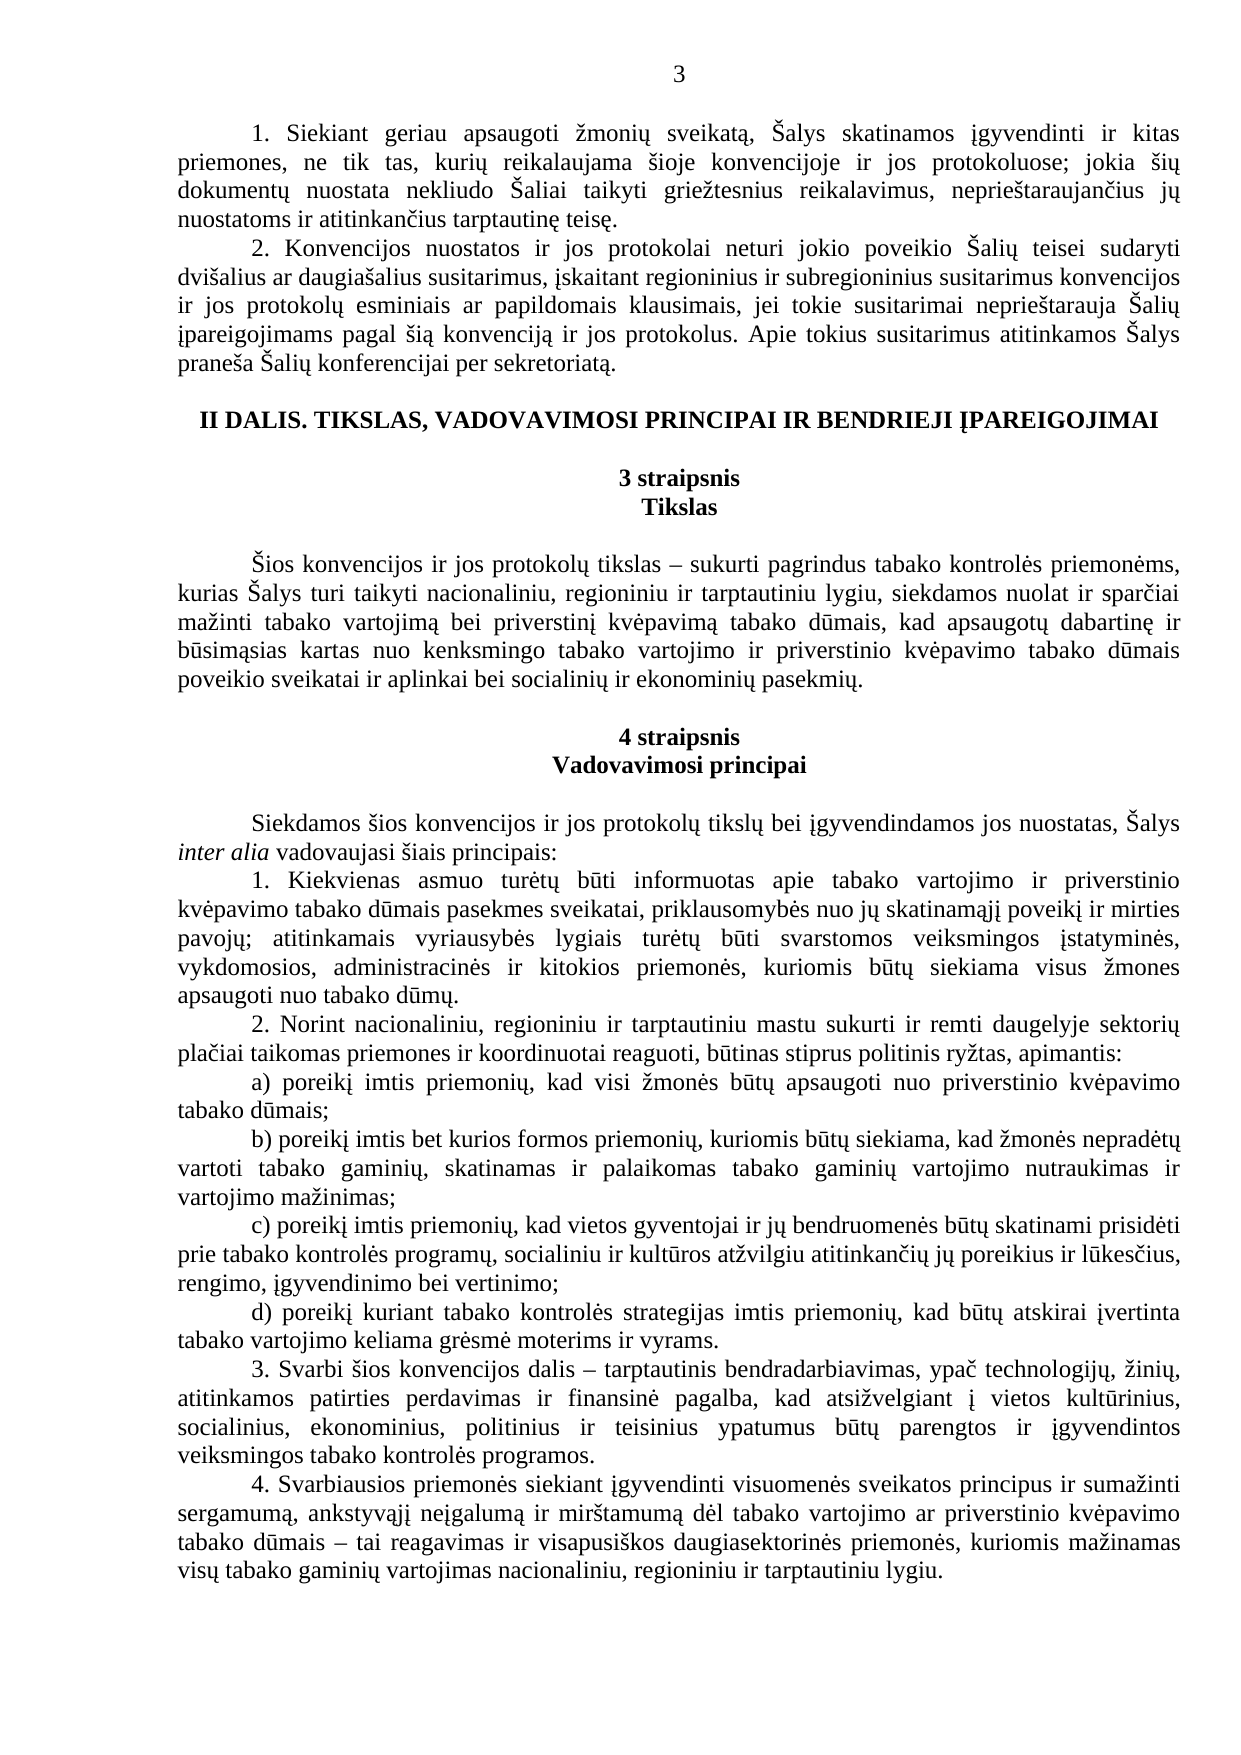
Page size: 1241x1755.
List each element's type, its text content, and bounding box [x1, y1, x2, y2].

text II DALIS. TIKSLAS, VADOVAVIMOSI PRINCIPAI IR BENDRIEJI ĮPAREIGOJIMAI [177, 406, 1181, 434]
text 4. Svarbiausios priemonės siekiant įgyvendinti visuomenės sveikatos principus ir sumažinti sergamumą, ankstyvąjį neįgalumą ir mirštamumą dėl tabako vartojimo ar priverstinio kvėpavimo tabako dūmais – tai reagavimas ir visapusiškos daugiasektorinės priemonės, kuriomis mažinamas visų tabako gaminių vartojimas nacionaliniu, regioniniu ir tarptautiniu lygiu. [177, 1469, 1181, 1584]
text 3 straipsnis [177, 463, 1181, 492]
text Vadovavimosi principai [177, 751, 1181, 779]
text a) poreikį imtis priemonių, kad visi žmonės būtų apsaugoti nuo priverstinio kvėpavimo tabako dūmais; [177, 1067, 1181, 1124]
text 1. Siekiant geriau apsaugoti žmonių sveikatą, Šalys skatinamos įgyvendinti ir kitas priemones, ne tik tas, kurių reikalaujama šioje konvencijoje ir jos protokoluose; jokia šių dokumentų nuostata nekliudo Šaliai taikyti griežtesnius reikalavimus, neprieštaraujančius jų nuostatoms ir atitinkančius tarptautinę teisę. [177, 118, 1181, 233]
text Tikslas [177, 492, 1181, 521]
text 4 straipsnis [177, 722, 1181, 751]
text Siekdamos šios konvencijos ir jos protokolų tikslų bei įgyvendindamos jos nuostatas, Šalys inter alia vadovaujasi šiais principais: [177, 808, 1181, 866]
text b) poreikį imtis bet kurios formos priemonių, kuriomis būtų siekiama, kad žmonės nepradėtų vartoti tabako gaminių, skatinamas ir palaikomas tabako gaminių vartojimo nutraukimas ir vartojimo mažinimas; [177, 1124, 1181, 1211]
text 2. Norint nacionaliniu, regioniniu ir tarptautiniu mastu sukurti ir remti daugelyje sektorių plačiai taikomas priemones ir koordinuotai reaguoti, būtinas stiprus politinis ryžtas, apimantis: [177, 1009, 1181, 1067]
text d) poreikį kuriant tabako kontrolės strategijas imtis priemonių, kad būtų atskirai įvertinta tabako vartojimo keliama grėsmė moterims ir vyrams. [177, 1297, 1181, 1354]
text 2. Konvencijos nuostatos ir jos protokolai neturi jokio poveikio Šalių teisei sudaryti dvišalius ar daugiašalius susitarimus, įskaitant regioninius ir subregioninius susitarimus konvencijos ir jos protokolų esminiais ar papildomais klausimais, jei tokie susitarimai neprieštarauja Šalių įpareigojimams pagal šią konvenciją ir jos protokolus. Apie tokius susitarimus atitinkamos Šalys praneša Šalių konferencijai per sekretoriatą. [177, 233, 1181, 377]
text c) poreikį imtis priemonių, kad vietos gyventojai ir jų bendruomenės būtų skatinami prisidėti prie tabako kontrolės programų, socialiniu ir kultūros atžvilgiu atitinkančių jų poreikius ir lūkesčius, rengimo, įgyvendinimo bei vertinimo; [177, 1211, 1181, 1297]
text 3. Svarbi šios konvencijos dalis – tarptautinis bendradarbiavimas, ypač technologijų, žinių, atitinkamos patirties perdavimas ir finansinė pagalba, kad atsižvelgiant į vietos kultūrinius, socialinius, ekonominius, politinius ir teisinius ypatumus būtų parengtos ir įgyvendintos veiksmingos tabako kontrolės programos. [177, 1354, 1181, 1469]
text Šios konvencijos ir jos protokolų tikslas – sukurti pagrindus tabako kontrolės priemonėms, kurias Šalys turi taikyti nacionaliniu, regioniniu ir tarptautiniu lygiu, siekdamos nuolat ir sparčiai mažinti tabako vartojimą bei priverstinį kvėpavimą tabako dūmais, kad apsaugotų dabartinę ir būsimąsias kartas nuo kenksmingo tabako vartojimo ir priverstinio kvėpavimo tabako dūmais poveikio sveikatai ir aplinkai bei socialinių ir ekonominių pasekmių. [177, 549, 1181, 693]
text 1. Kiekvienas asmuo turėtų būti informuotas apie tabako vartojimo ir priverstinio kvėpavimo tabako dūmais pasekmes sveikatai, priklausomybės nuo jų skatinamąjį poveikį ir mirties pavojų; atitinkamais vyriausybės lygiais turėtų būti svarstomos veiksmingos įstatyminės, vykdomosios, administracinės ir kitokios priemonės, kuriomis būtų siekiama visus žmones apsaugoti nuo tabako dūmų. [177, 866, 1181, 1009]
